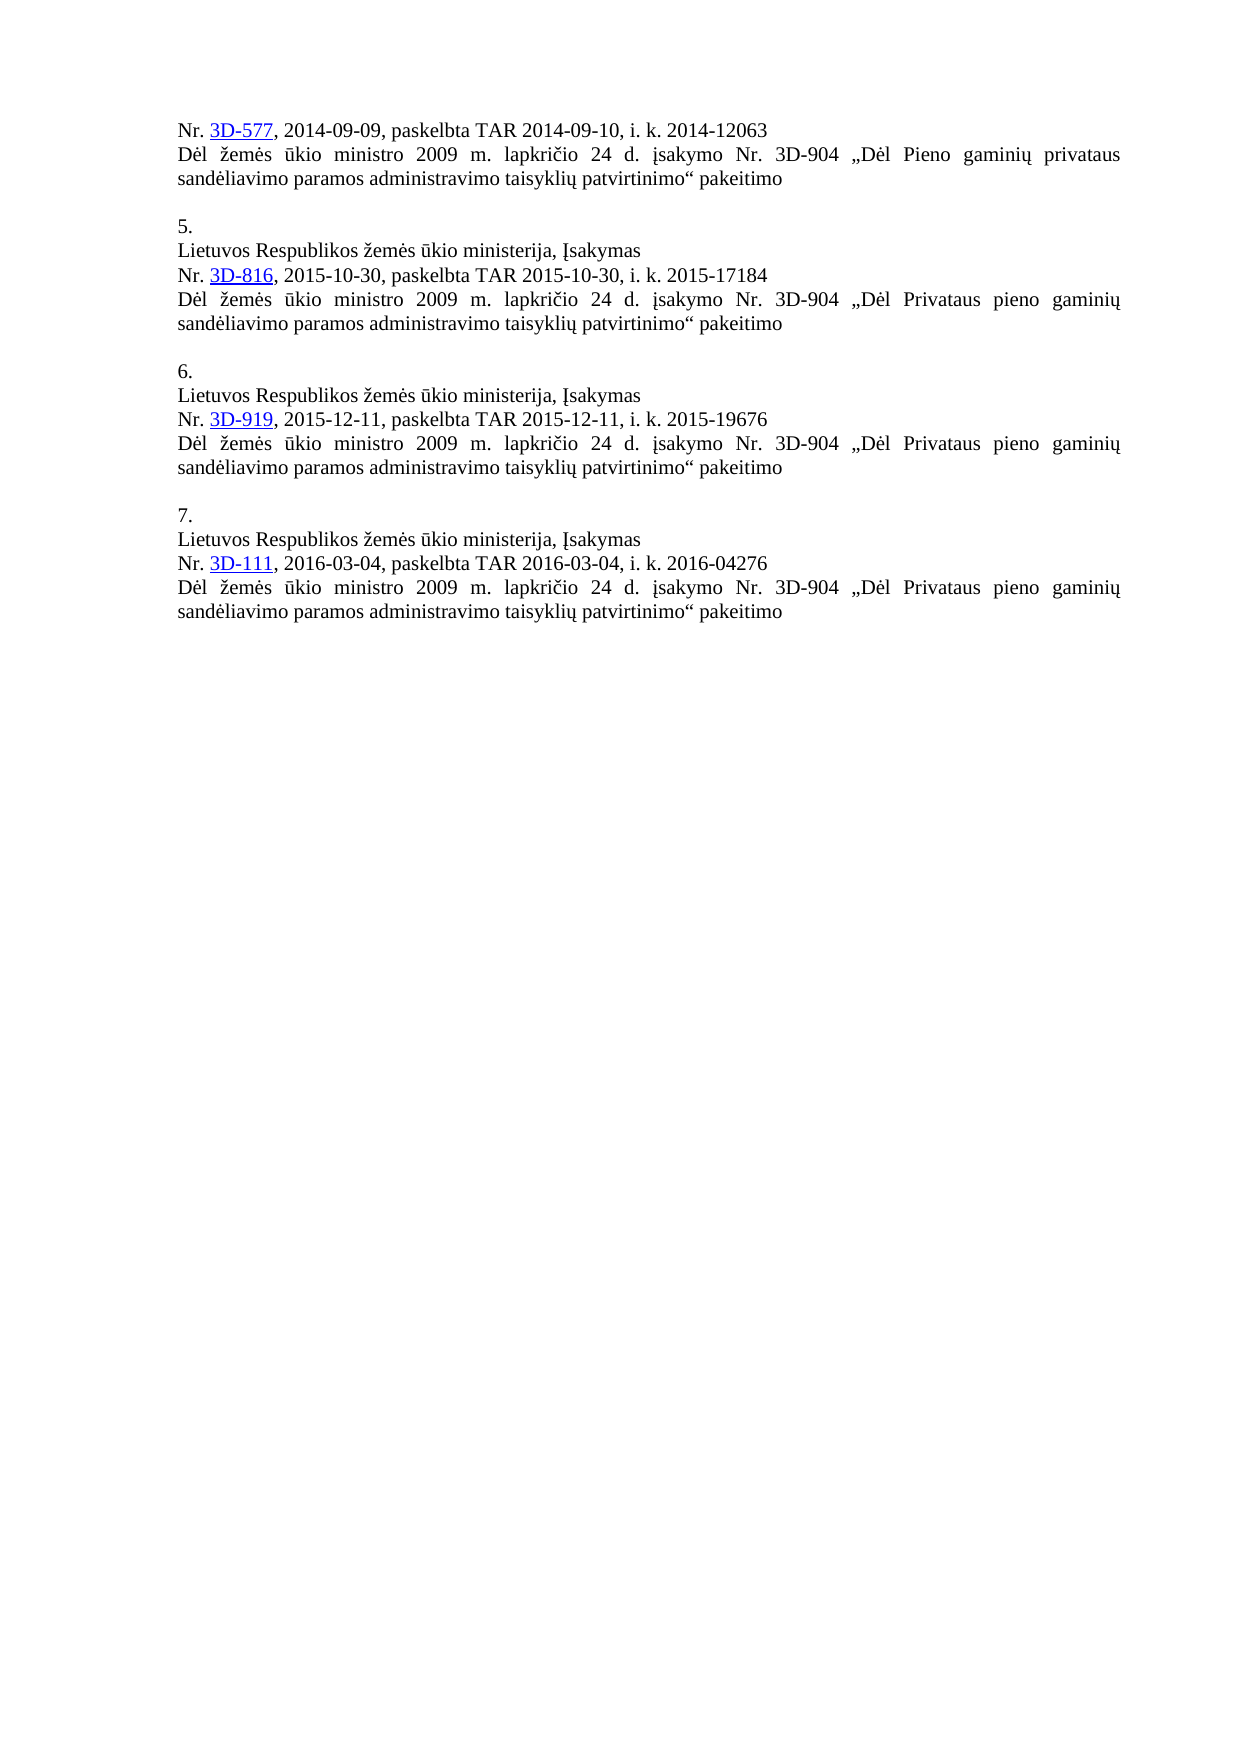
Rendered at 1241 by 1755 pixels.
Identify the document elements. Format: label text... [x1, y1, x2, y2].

text Lietuvos Respublikos žemės ūkio ministerija, Įsakymas [177, 527, 1122, 551]
text Lietuvos Respublikos žemės ūkio ministerija, Įsakymas [177, 238, 1122, 262]
text Nr. 3D-816, 2015-10-30, paskelbta TAR 2015-10-30, i. k. 2015-17184 [177, 262, 1122, 287]
text Dėl žemės ūkio ministro 2009 m. lapkričio 24 d. įsakymo Nr. 3D-904 „Dėl Privataus pieno gaminių sandėliavimo paramos administravimo taisyklių patvirtinimo“ pakeitimo [177, 575, 1122, 623]
text 5. [177, 214, 1122, 238]
text Nr. 3D-577, 2014-09-09, paskelbta TAR 2014-09-10, i. k. 2014-12063 [177, 118, 1122, 142]
text Dėl žemės ūkio ministro 2009 m. lapkričio 24 d. įsakymo Nr. 3D-904 „Dėl Privataus pieno gaminių sandėliavimo paramos administravimo taisyklių patvirtinimo“ pakeitimo [177, 287, 1122, 335]
text 7. [177, 503, 1122, 527]
text 6. [177, 359, 1122, 383]
text Nr. 3D-111, 2016-03-04, paskelbta TAR 2016-03-04, i. k. 2016-04276 [177, 551, 1122, 575]
text Dėl žemės ūkio ministro 2009 m. lapkričio 24 d. įsakymo Nr. 3D-904 „Dėl Pieno gaminių privataus sandėliavimo paramos administravimo taisyklių patvirtinimo“ pakeitimo [177, 142, 1122, 190]
text Lietuvos Respublikos žemės ūkio ministerija, Įsakymas [177, 383, 1122, 407]
text Dėl žemės ūkio ministro 2009 m. lapkričio 24 d. įsakymo Nr. 3D-904 „Dėl Privataus pieno gaminių sandėliavimo paramos administravimo taisyklių patvirtinimo“ pakeitimo [177, 431, 1122, 479]
text Nr. 3D-919, 2015-12-11, paskelbta TAR 2015-12-11, i. k. 2015-19676 [177, 407, 1122, 431]
